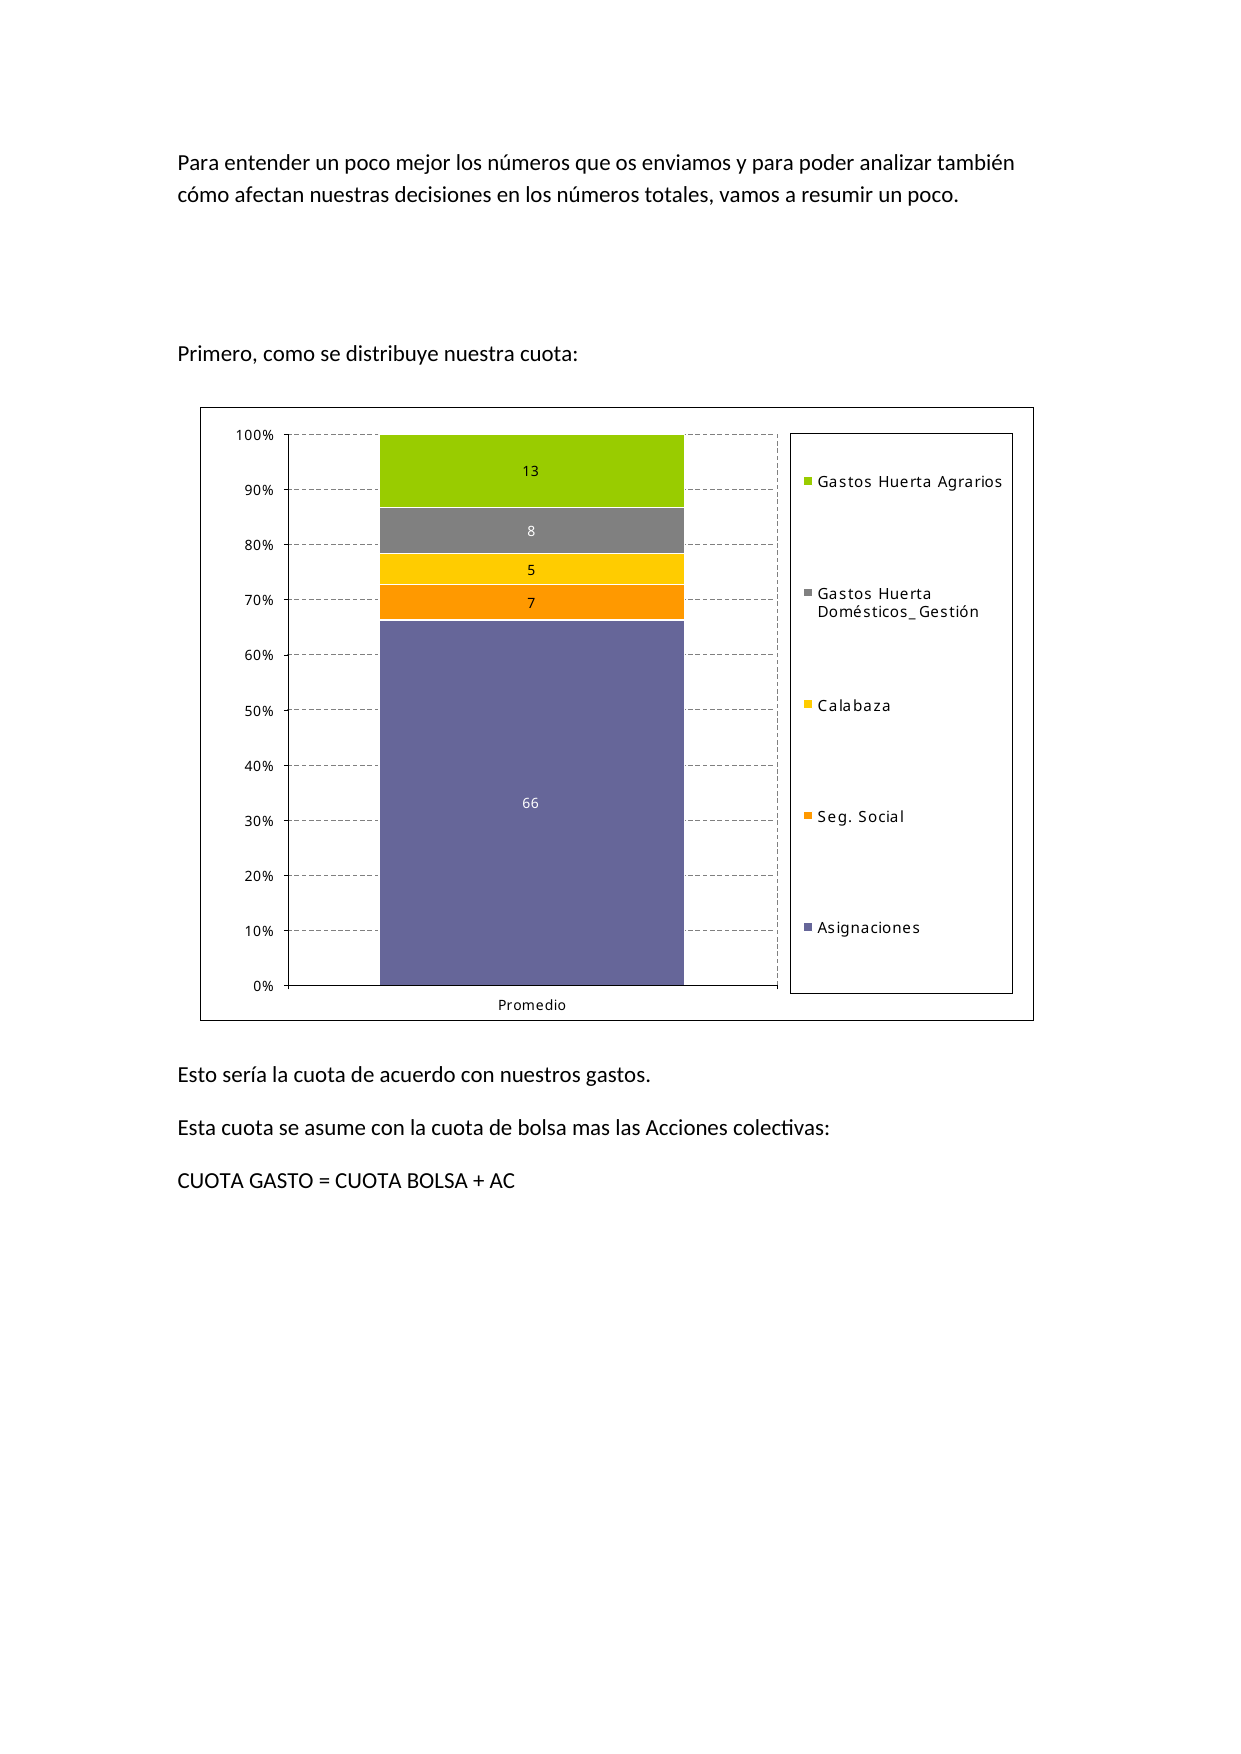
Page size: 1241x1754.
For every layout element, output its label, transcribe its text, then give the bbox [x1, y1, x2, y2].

text CUOTA GASTO = CUOTA BOLSA + AC [177, 1167, 1063, 1194]
text Para entender un poco mejor los números que os enviamos y para poder analizar también cómo afectan nuestras decisiones en los números totales, vamos a resumir un poco. [177, 148, 1063, 208]
text Primero, como se distribuye nuestra cuota: [177, 339, 1063, 367]
text Esto sería la cuota de acuerdo con nuestros gastos. [177, 1061, 1063, 1088]
text Esta cuota se asume con la cuota de bolsa mas las Acciones colectivas: [177, 1113, 1063, 1142]
